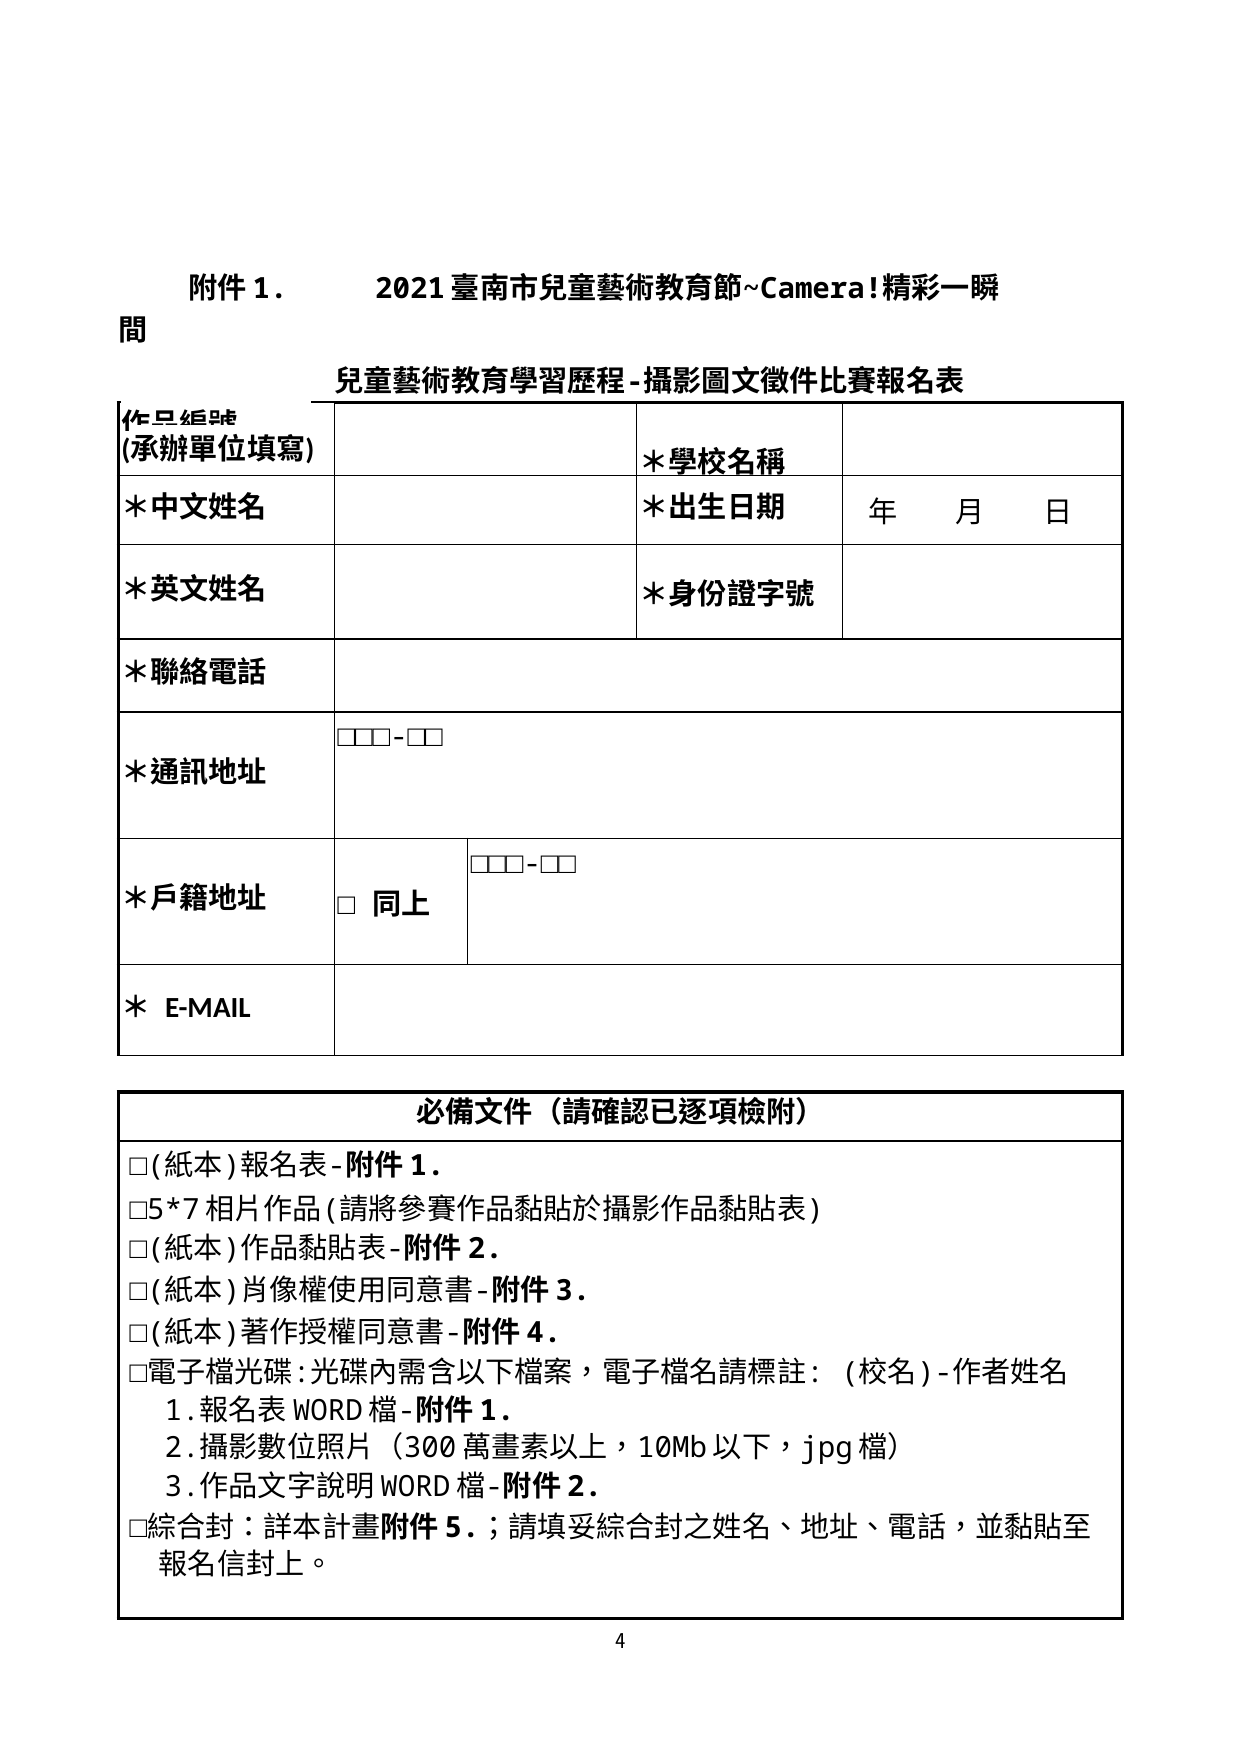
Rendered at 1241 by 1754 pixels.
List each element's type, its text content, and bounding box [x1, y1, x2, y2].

table_cell ＊戶籍地址 [120, 839, 334, 964]
table_cell □ 同上 [335, 839, 467, 964]
table_cell ＊英文姓名 [120, 545, 334, 638]
table_cell [335, 476, 636, 544]
table_header 作品編號 (承辦單位填寫) [120, 403, 334, 475]
table_cell □□□-□□ [335, 713, 1121, 838]
table_cell ＊出生日期 [637, 476, 842, 544]
text 兒童藝術教育學習歷程-攝影圖文徵件比賽報名表 [118, 349, 1122, 401]
table_cell 年 月 日 [843, 476, 1121, 544]
table_cell ＊ E-MAIL [120, 965, 334, 1055]
table_cell ＊中文姓名 [120, 476, 334, 544]
table_cell □□□-□□ [468, 839, 1121, 964]
table_header ＊學校名稱 [637, 404, 842, 475]
table_cell [335, 545, 636, 638]
table_cell □(紙本)報名表-附件1. □5*7相片作品(請將參賽作品黏貼於攝影作品黏貼表) □(紙本)作品黏貼表-附件2. □(紙本)肖像權使用同意書-附件3. □(紙本)著作授權同意書-附件4. □電子檔光碟:光碟內需含以下檔案，電子檔名請標註: (校名)-作者姓名 1.報名表WORD檔-附件1. 2.攝影數位照片（300萬畫素以上，10Mb以下，jpg檔） 3.作品文字說明WORD檔-附件2. □綜合封：詳本計畫附件5.；請填妥綜合封之姓名、地址、電話，並黏貼至 報名信封上。 [120, 1142, 1121, 1617]
text 附件1. 2021臺南市兒童藝術教育節~Camera!精彩一瞬間 [118, 264, 1005, 349]
table_cell ＊聯絡電話 [120, 640, 334, 711]
table_header [843, 404, 1121, 475]
table_header 必備文件（請確認已逐項檢附） [120, 1094, 1121, 1140]
table_cell [335, 965, 1121, 1055]
table_cell [843, 545, 1121, 638]
table_cell ＊身份證字號 [637, 545, 842, 638]
table_header [335, 404, 636, 475]
table_cell ＊通訊地址 [120, 713, 334, 838]
table_cell [335, 640, 1121, 711]
